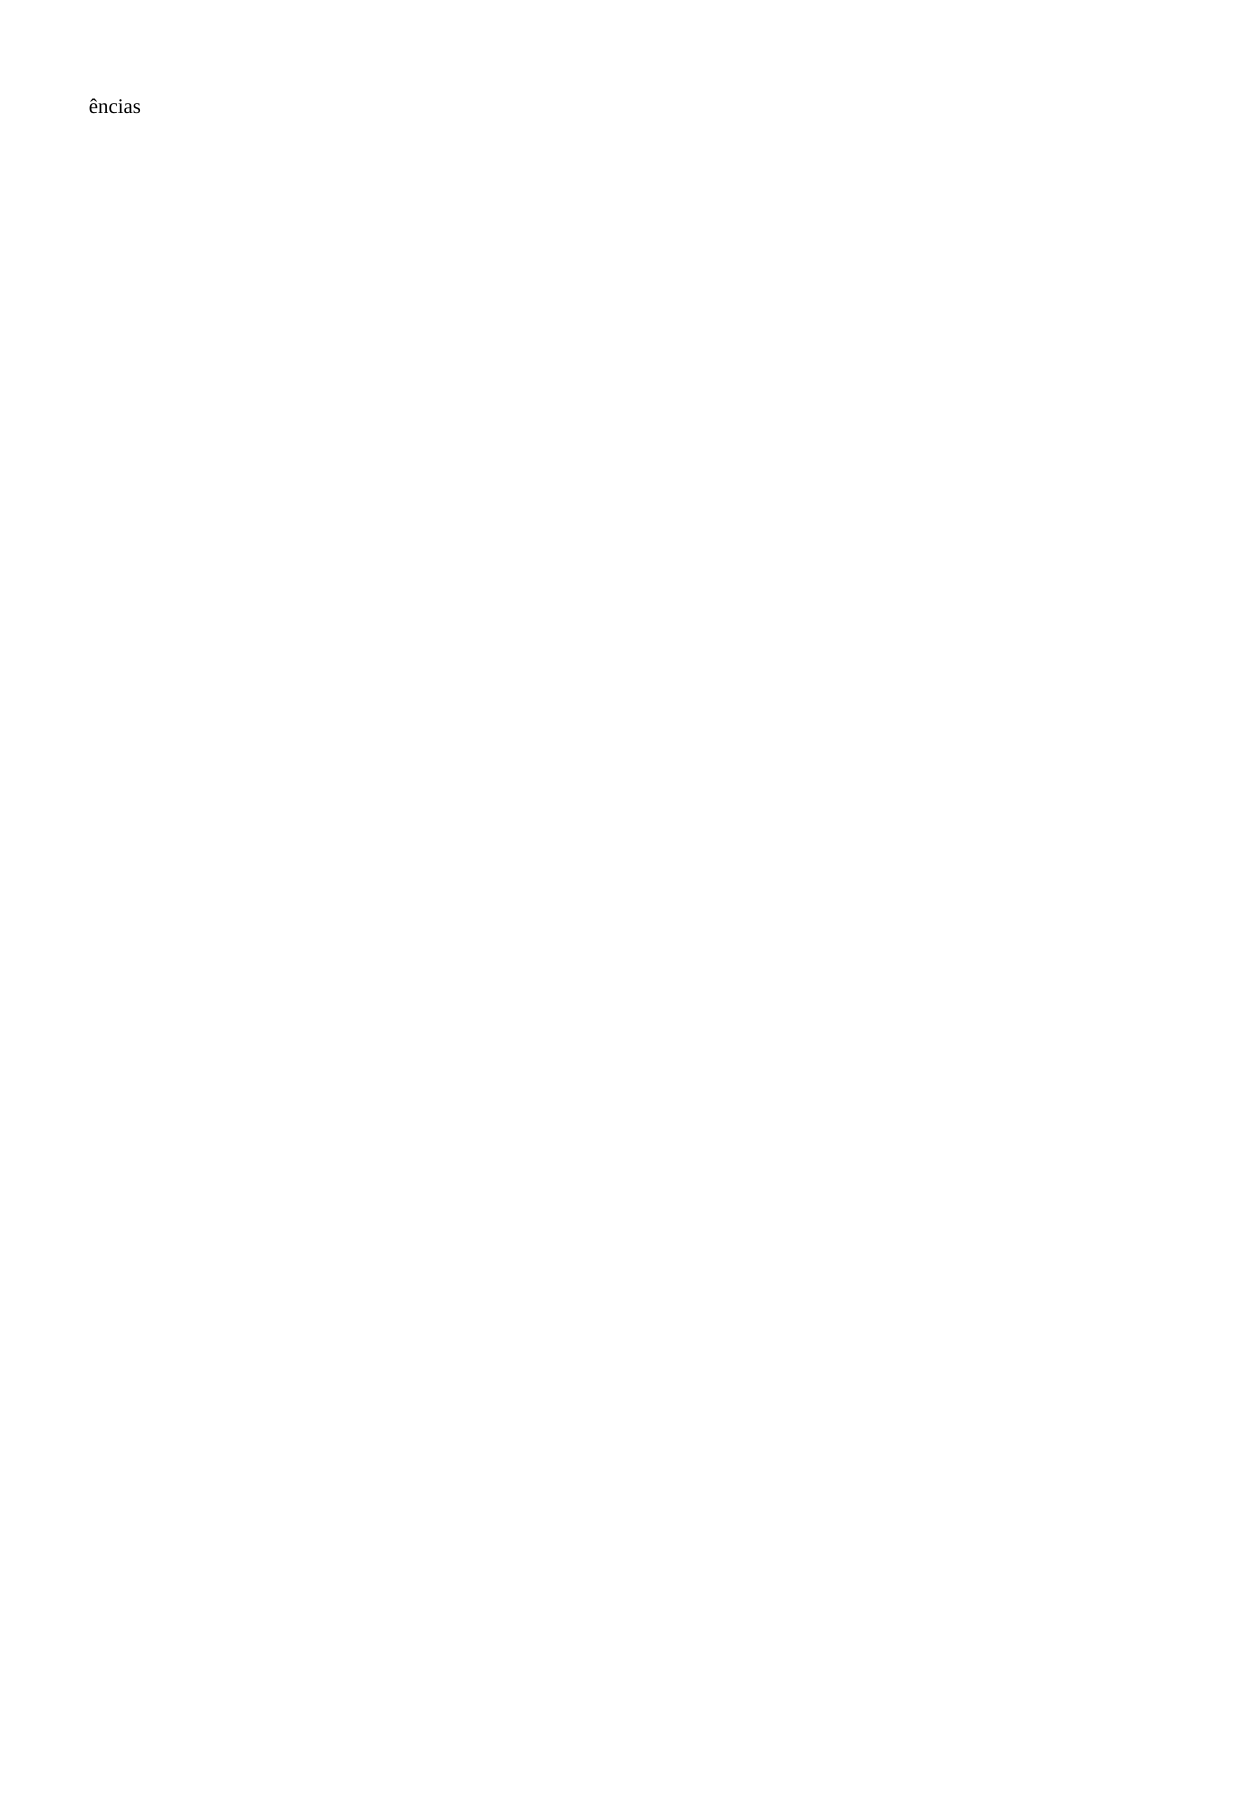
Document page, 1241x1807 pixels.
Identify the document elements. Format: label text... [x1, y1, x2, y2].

text ências [89, 94, 913, 118]
